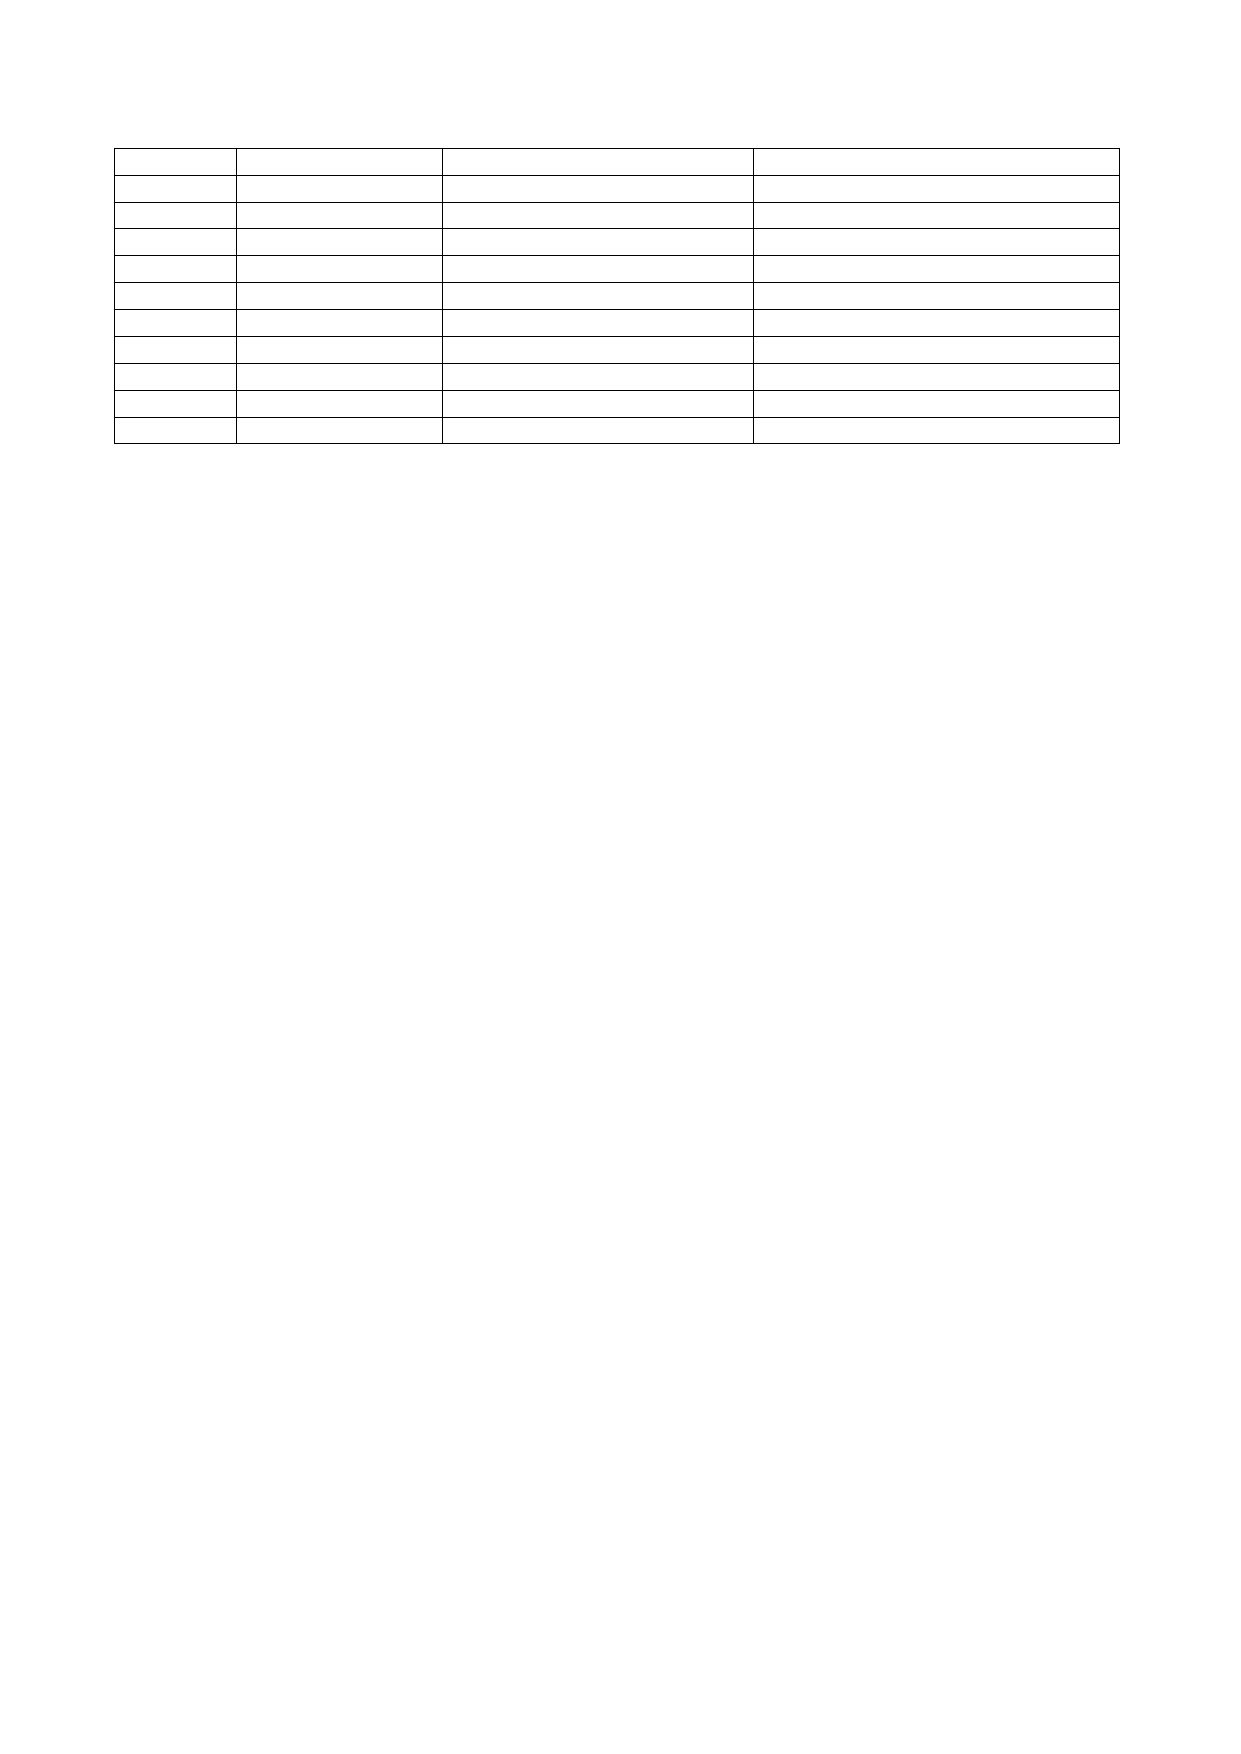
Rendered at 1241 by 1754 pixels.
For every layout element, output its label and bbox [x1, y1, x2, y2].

table_cell [443, 364, 753, 389]
table_cell [237, 283, 442, 309]
table_cell [443, 203, 753, 228]
table_cell [115, 391, 236, 416]
table_cell [237, 418, 442, 443]
table_cell [237, 337, 442, 363]
table_cell [237, 391, 442, 416]
table_cell [443, 176, 753, 201]
table_cell [115, 418, 236, 443]
table_cell [237, 149, 442, 174]
table_cell [115, 176, 236, 201]
table_cell [115, 337, 236, 363]
table_cell [443, 337, 753, 363]
table_cell [237, 203, 442, 228]
table_cell [115, 203, 236, 228]
table_cell [754, 256, 1119, 282]
table_cell [754, 364, 1119, 389]
table_cell [754, 149, 1119, 174]
table_cell [754, 310, 1119, 336]
table_cell [443, 418, 753, 443]
table_cell [443, 149, 753, 174]
table_cell [115, 149, 236, 174]
table_cell [115, 310, 236, 336]
table_cell [237, 256, 442, 282]
table_cell [754, 176, 1119, 201]
table_cell [443, 310, 753, 336]
table_cell [754, 391, 1119, 416]
table_cell [443, 256, 753, 282]
table_cell [754, 418, 1119, 443]
table_cell [237, 176, 442, 201]
table_cell [115, 364, 236, 389]
table_cell [754, 229, 1119, 255]
table_cell [754, 337, 1119, 363]
table_cell [237, 310, 442, 336]
table_cell [237, 229, 442, 255]
table_cell [115, 256, 236, 282]
table_cell [443, 229, 753, 255]
table_cell [237, 364, 442, 389]
table_cell [443, 391, 753, 416]
table_cell [443, 283, 753, 309]
table_cell [115, 283, 236, 309]
table_cell [754, 203, 1119, 228]
table_cell [754, 283, 1119, 309]
table_cell [115, 229, 236, 255]
